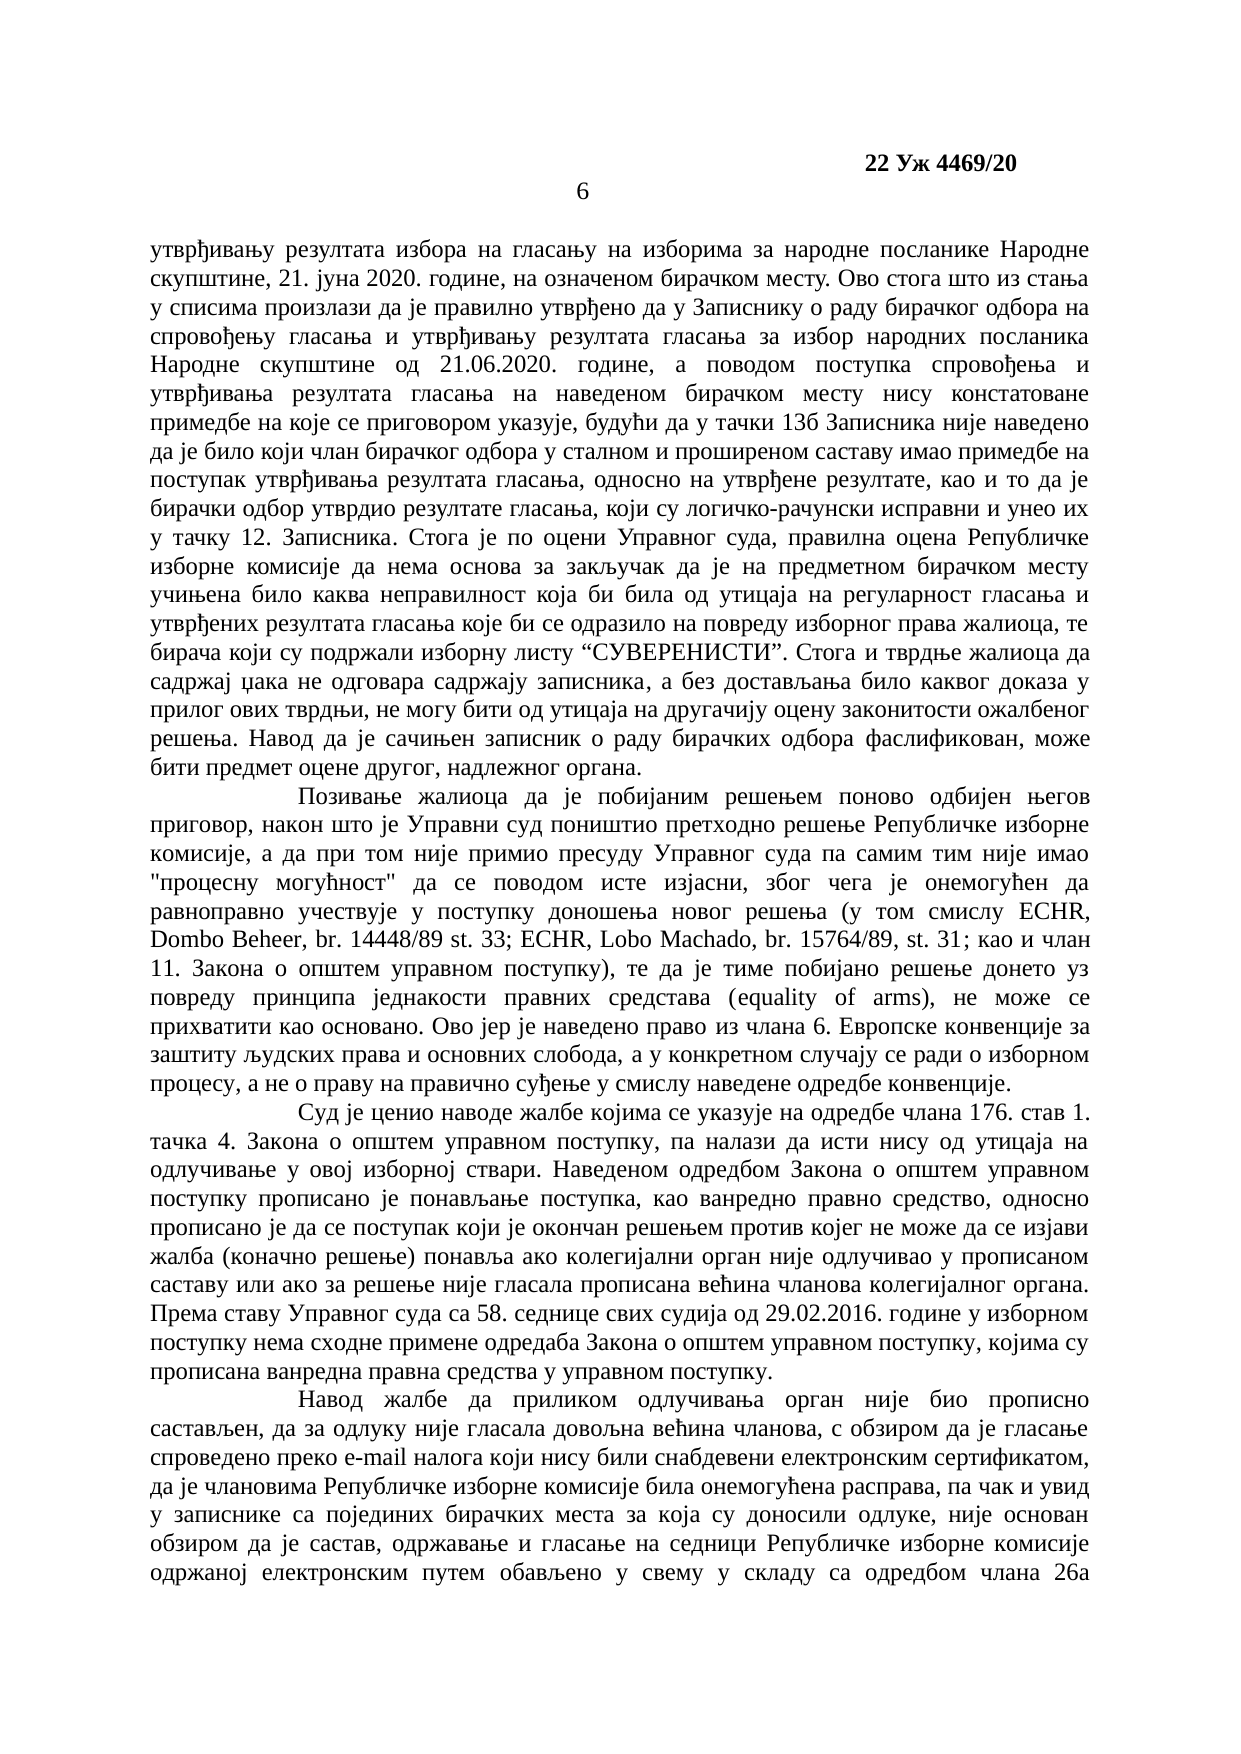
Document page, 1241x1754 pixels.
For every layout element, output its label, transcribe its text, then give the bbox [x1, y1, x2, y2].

text Позивање жалиоца да је побијаним решењем поново одбијен његов приговор, након што је Управни суд поништио претходно решење Републичке изборне комисије, а да при том није примио пресуду Управног суда па самим тим није имао "процесну могућност" да се поводом исте изјасни, због чега је онемогућен да равноправно учествује у поступку доношења новог решења (у том смислу ECHR, Dombo Beheer, br. 14448/89 st. 33; ECHR, Lobo Machado, br. 15764/89, st. 31; као и члан 11. Закона о општем управном поступку), те да је тиме побијано решење донето уз повреду принципа једнакости правних средстава (equality of arms), не може се прихватити као основано. Ово јер је наведено право из члана 6. Европске конвенције за заштиту људских права и основних слобода, а у конкретном случају се ради о изборном процесу, а не о праву на правично суђење у смислу наведене одредбе конвенције. [150, 781, 1091, 1097]
text утврђивању резултата избора на гласању на изборима за народне посланике Народне скупштине, 21. јуна 2020. године, на означеном бирачком месту. Ово стога што из стања у списима произлази да је правилно утврђено да у Записнику о раду бирачког одбора на спровођењу гласања и утврђивању резултата гласања за избор народних посланика Народне скупштине од 21.06.2020. године, а поводом поступка спровођења и утврђивања резултата гласања на наведеном бирачком месту нису констатоване примедбе на које се приговором указује, будући да у тачки 13б Записника није наведено да је било који члан бирачког одбора у сталном и проширеном саставу имао примедбе на поступак утврђивања резултата гласања, односно на утврђене резултате, као и то да је бирачки одбор утврдио резултате гласања, који су логичко-рачунски исправни и унео их у тачку 12. Записника. Стога је по оцени Управног суда, правилна оцена Републичке изборне комисије да нема основа за закључак да је на предметном бирачком месту учињена било каква неправилност која би била од утицаја на регуларност гласања и утврђених резултата гласања које би се одразило на повреду изборног права жалиоца, те бирача који су подржали изборну листу “СУВЕРЕНИСТИ”. Стога и тврдње жалиоца да садржај џака не одговара садржају записника, а без достављања било каквог доказа у прилог ових тврдњи, не могу бити од утицаја на другачију оцену законитости ожалбеног решења. Навод да је сачињен записник о раду бирачких одбора фаслификован, може бити предмет оцене другог, надлежног органа. [150, 234, 1091, 781]
text Суд је ценио наводе жалбе којима се указује на одредбе члана 176. став 1. тачка 4. Закона о општем управном поступку, па налази да исти нису од утицаја на одлучивање у овој изборној ствари. Наведеном одредбом Закона о општем управном поступку прописано је понављање поступка, као ванредно правно средство, односно прописано је да се поступак који је окончан решењем против којег не може да се изјави жалба (коначно решење) понавља ако колегијални орган није одлучивао у прописаном саставу или ако за решење није гласала прописана већина чланова колегијалног органа. Према ставу Управног суда са 58. седнице свих судија од 29.02.2016. године у изборном поступку нема сходне примене одредаба Закона о општем управном поступку, којима су прописана ванредна правна средства у управном поступку. [150, 1097, 1091, 1384]
text Навод жалбе да приликом одлучивања орган није био прописно састављен, да за одлуку није гласала довољна већина чланова, с обзиром да је гласање спроведено преко e-mail налога који нису били снабдевени електронским сертификатом, да је члановима Републичке изборне комисије била онемогућена расправа, па чак и увид у записнике са појединих бирачких места за која су доносили одлуке, није основан обзиром да је састав, одржавање и гласање на седници Републичке изборне комисије одржаној електронским путем обављено у свему у складу са одредбом члана 26а [150, 1384, 1091, 1586]
